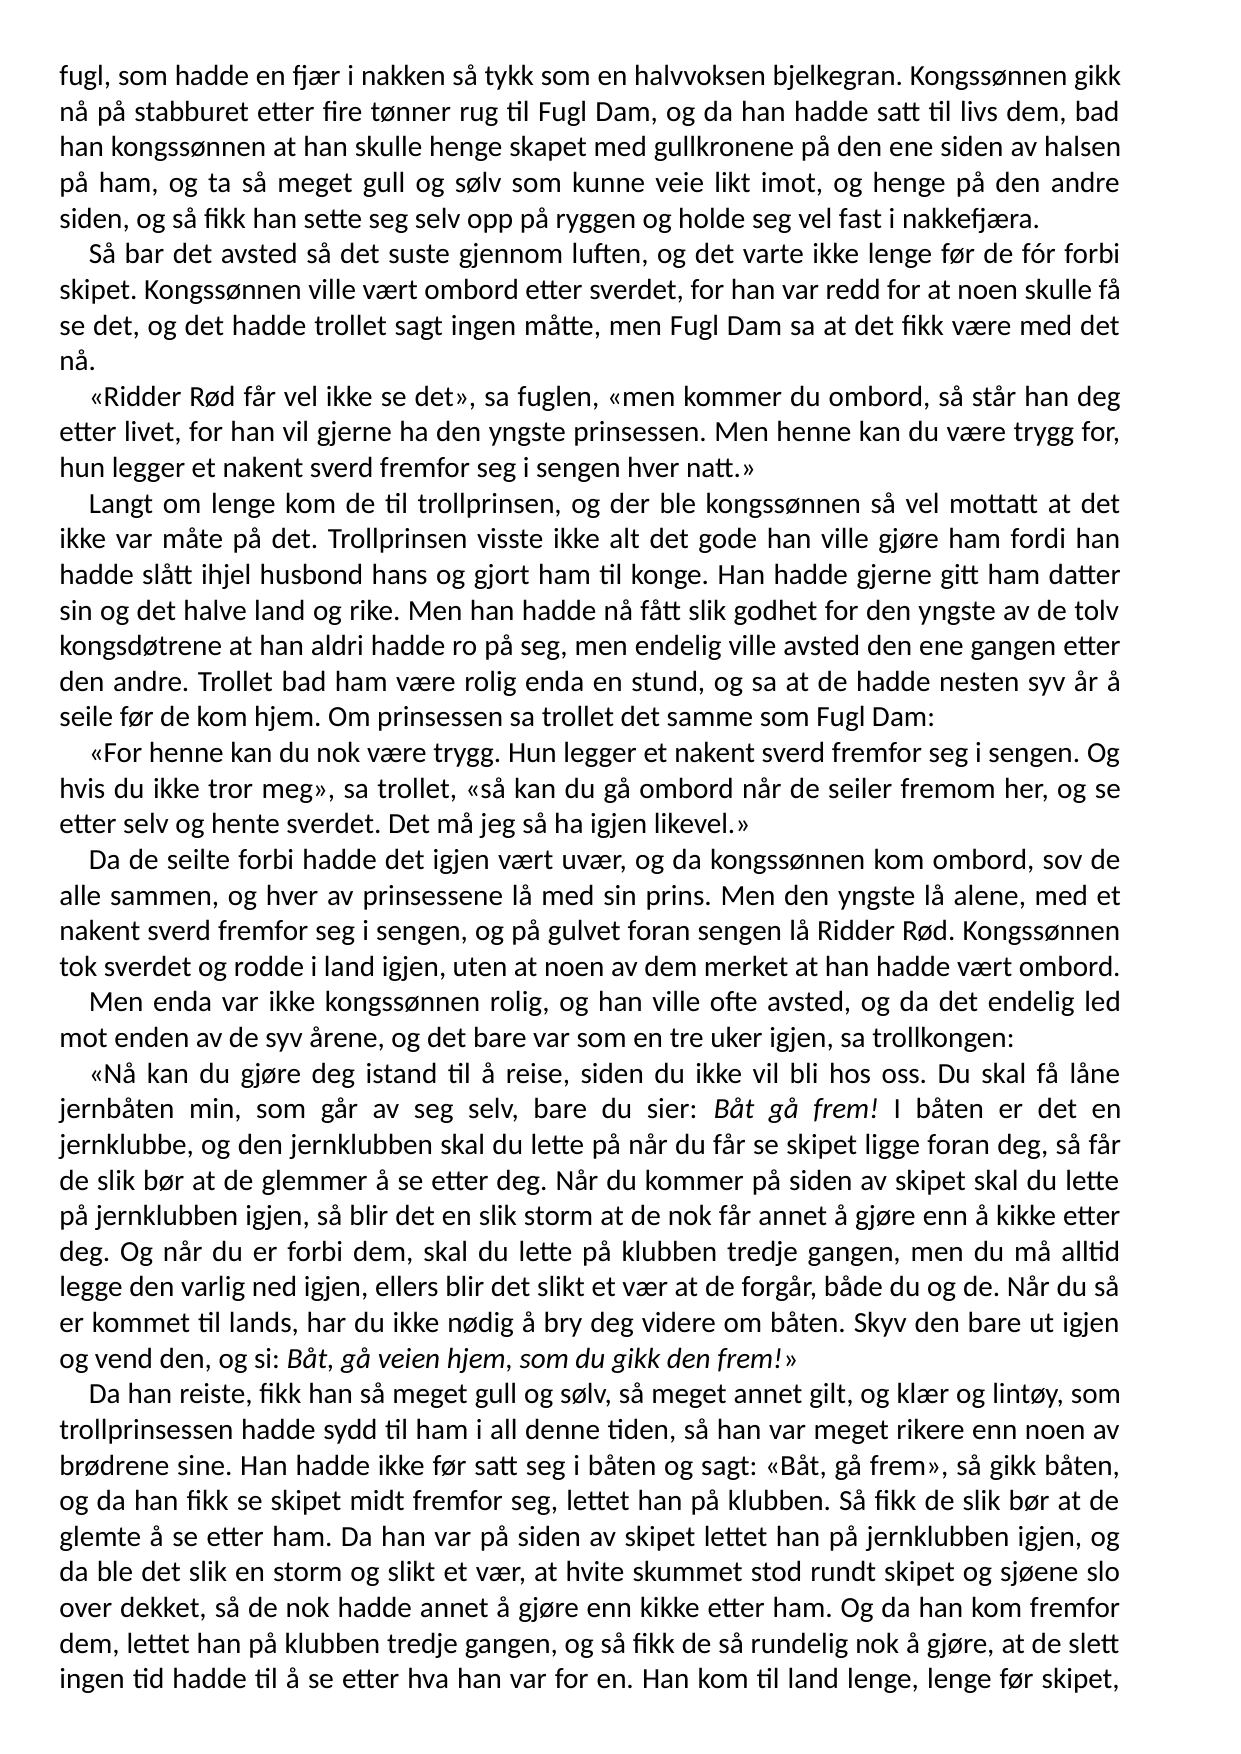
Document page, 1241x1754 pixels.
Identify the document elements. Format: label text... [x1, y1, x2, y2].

text Langt om lenge kom de til trollprinsen, og der ble kongssønnen så vel mottatt at det ikke var måte på det. Trollprinsen visste ikke alt det gode han ville gjøre ham fordi han hadde slått ihjel husbond hans og gjort ham til konge. Han hadde gjerne gitt ham datter sin og det halve land og rike. Men han hadde nå fått slik godhet for den yngste av de tolv kongsdøtrene at han aldri hadde ro på seg, men endelig ville avsted den ene gangen etter den andre. Trollet bad ham være rolig enda en stund, og sa at de hadde nesten syv år å seile før de kom hjem. Om prinsessen sa trollet det samme som Fugl Dam: [59, 485, 1122, 734]
text Da han reiste, fikk han så meget gull og sølv, så meget annet gilt, og klær og lintøy, som trollprinsessen hadde sydd til ham i all denne tiden, så han var meget rikere enn noen av brødrene sine. Han hadde ikke før satt seg i båten og sagt: «Båt, gå frem», så gikk båten, og da han fikk se skipet midt fremfor seg, lettet han på klubben. Så fikk de slik bør at de glemte å se etter ham. Da han var på siden av skipet lettet han på jernklubben igjen, og da ble det slik en storm og slikt et vær, at hvite skummet stod rundt skipet og sjøene slo over dekket, så de nok hadde annet å gjøre enn kikke etter ham. Og da han kom fremfor dem, lettet han på klubben tredje gangen, og så fikk de så rundelig nok å gjøre, at de slett ingen tid hadde til å se etter hva han var for en. Han kom til land lenge, lenge før skipet, [59, 1375, 1122, 1696]
text «Nå kan du gjøre deg istand til å reise, siden du ikke vil bli hos oss. Du skal få låne jernbåten min, som går av seg selv, bare du sier: Båt gå frem! I båten er det en jernklubbe, og den jernklubben skal du lette på når du får se skipet ligge foran deg, så får de slik bør at de glemmer å se etter deg. Når du kommer på siden av skipet skal du lette på jernklubben igjen, så blir det en slik storm at de nok får annet å gjøre enn å kikke etter deg. Og når du er forbi dem, skal du lette på klubben tredje gangen, men du må alltid legge den varlig ned igjen, ellers blir det slikt et vær at de forgår, både du og de. Når du så er kommet til lands, har du ikke nødig å bry deg videre om båten. Skyv den bare ut igjen og vend den, og si: Båt, gå veien hjem, som du gikk den frem!» [59, 1055, 1122, 1375]
text Da de seilte forbi hadde det igjen vært uvær, og da kongssønnen kom ombord, sov de alle sammen, og hver av prinsessene lå med sin prins. Men den yngste lå alene, med et nakent sverd fremfor seg i sengen, og på gulvet foran sengen lå Ridder Rød. Kongssønnen tok sverdet og rodde i land igjen, uten at noen av dem merket at han hadde vært ombord. [59, 841, 1122, 983]
text «Ridder Rød får vel ikke se det», sa fuglen, «men kommer du ombord, så står han deg etter livet, for han vil gjerne ha den yngste prinsessen. Men henne kan du være trygg for, hun legger et nakent sverd fremfor seg i sengen hver natt.» [59, 378, 1122, 485]
text «For henne kan du nok være trygg. Hun legger et nakent sverd fremfor seg i sengen. Og hvis du ikke tror meg», sa trollet, «så kan du gå ombord når de seiler fremom her, og se etter selv og hente sverdet. Det må jeg så ha igjen likevel.» [59, 734, 1122, 841]
text Men enda var ikke kongssønnen rolig, og han ville ofte avsted, og da det endelig led mot enden av de syv årene, og det bare var som en tre uker igjen, sa trollkongen: [59, 983, 1122, 1055]
text fugl, som hadde en fjær i nakken så tykk som en halvvoksen bjelkegran. Kongssønnen gikk nå på stabburet etter fire tønner rug til Fugl Dam, og da han hadde satt til livs dem, bad han kongssønnen at han skulle henge skapet med gullkronene på den ene siden av halsen på ham, og ta så meget gull og sølv som kunne veie likt imot, og henge på den andre siden, og så fikk han sette seg selv opp på ryggen og holde seg vel fast i nakkefjæra. [59, 57, 1122, 235]
text Så bar det avsted så det suste gjennom luften, og det varte ikke lenge før de fór forbi skipet. Kongssønnen ville vært ombord etter sverdet, for han var redd for at noen skulle få se det, og det hadde trollet sagt ingen måtte, men Fugl Dam sa at det fikk være med det nå. [59, 235, 1122, 378]
